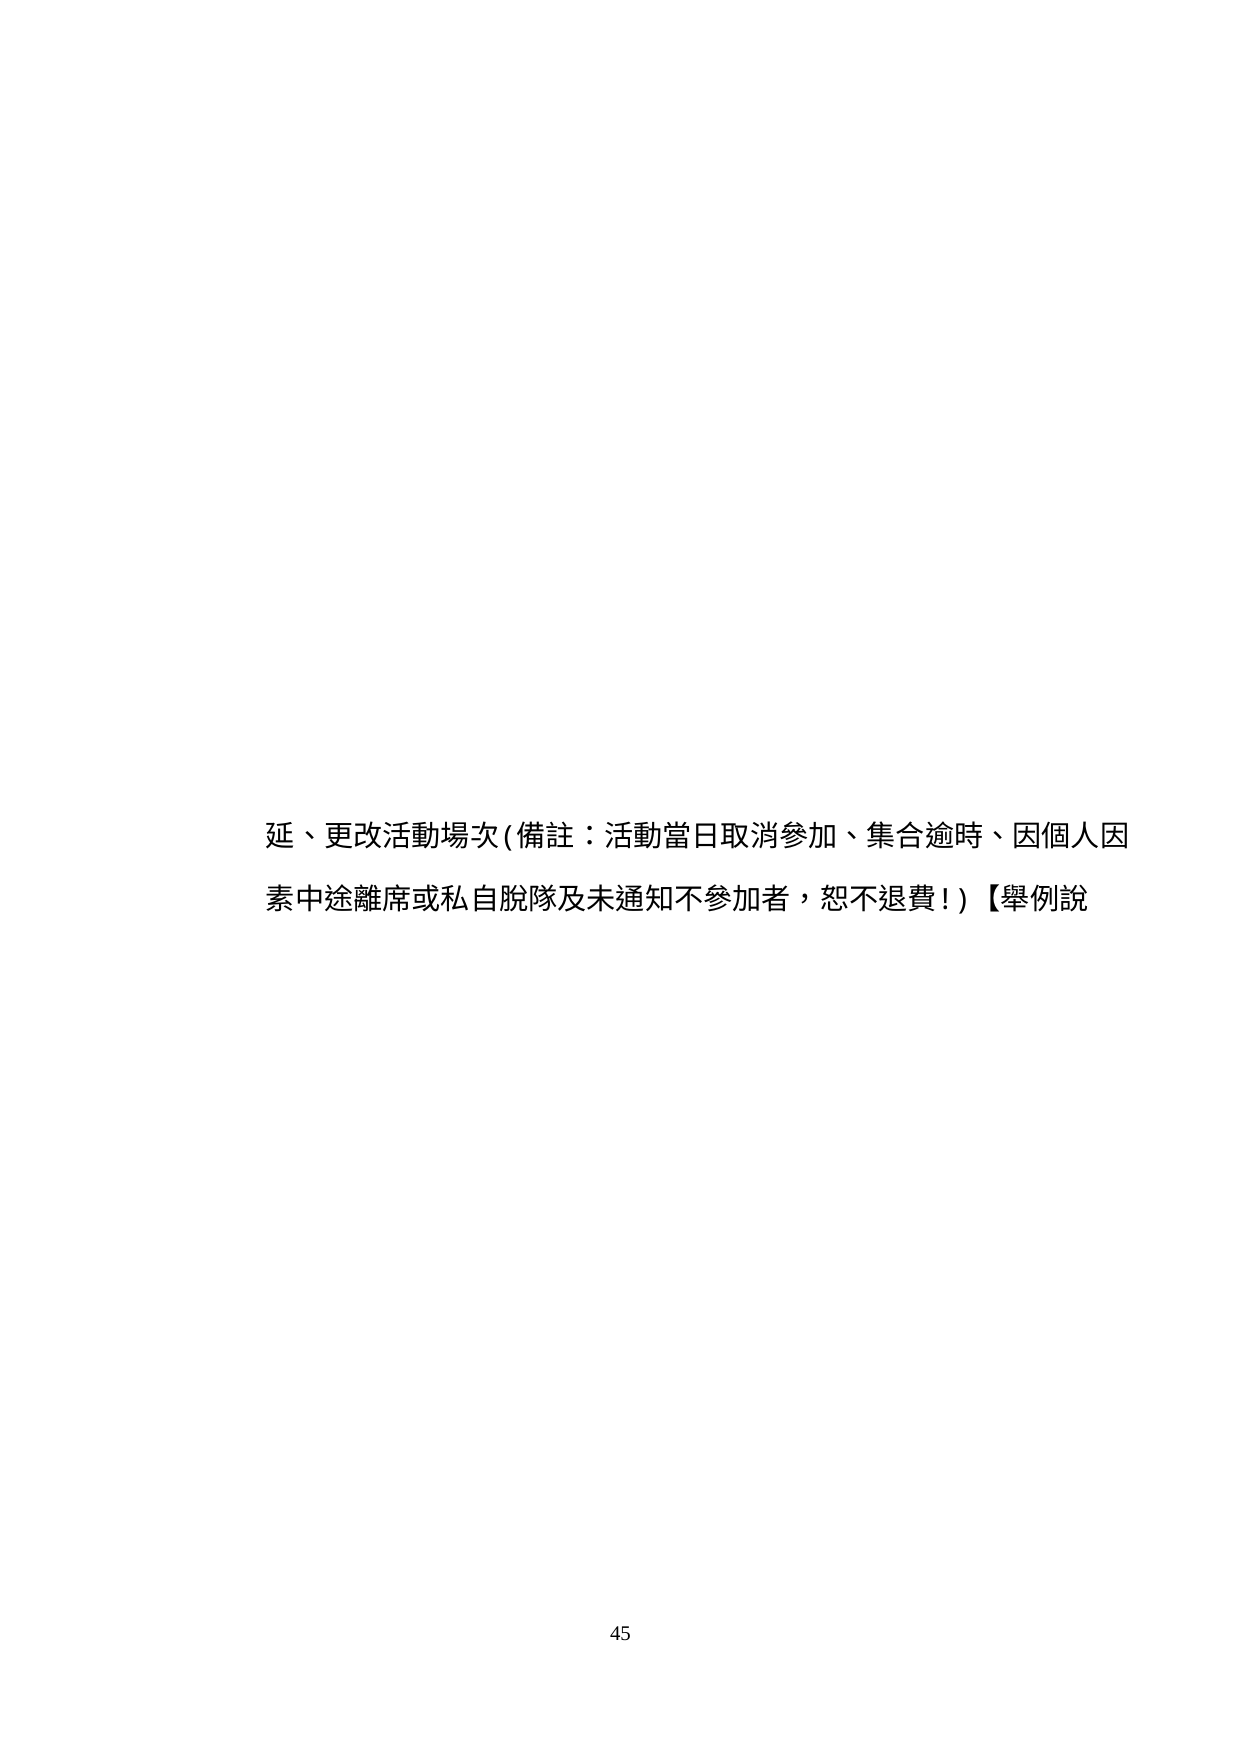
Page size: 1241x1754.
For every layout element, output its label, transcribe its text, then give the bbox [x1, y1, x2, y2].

text 延、更改活動場次(備註：活動當日取消參加、集合逾時、因個人因素中途離席或私自脫隊及未通知不參加者，恕不退費!)【舉例說 [207, 792, 1134, 917]
